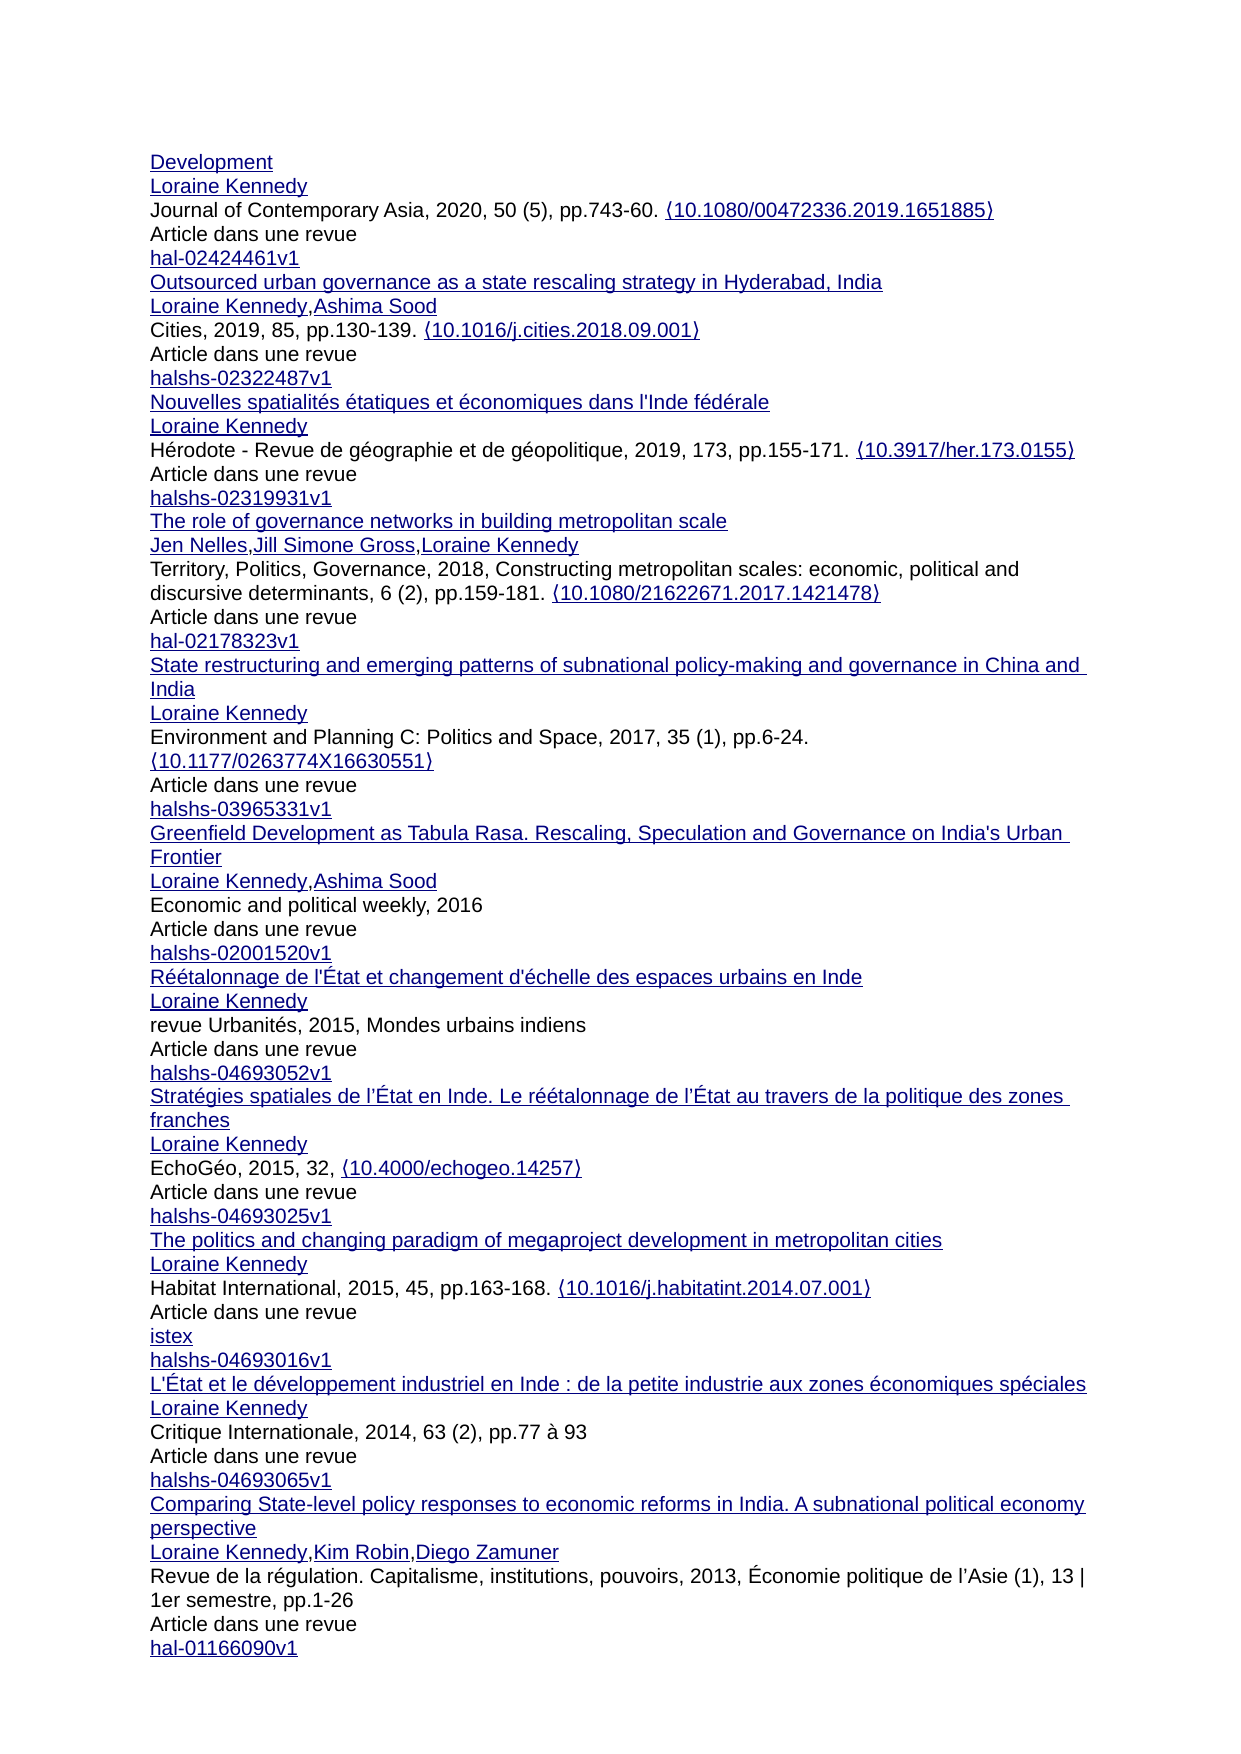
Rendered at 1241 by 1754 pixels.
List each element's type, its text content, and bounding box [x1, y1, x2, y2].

table_cell Comparing State-level policy responses to economic reforms in India. A subnational political economy perspective Loraine Kennedy,Kim Robin,Diego Zamuner Revue de la régulation. Capitalisme, institutions, pouvoirs, 2013, Économie politique de l’Asie (1), 13 | 1er semestre, pp.1-26 Article dans une revue hal-01166090v1 [150, 1492, 1090, 1659]
table_cell Réétalonnage de l'État et changement d'échelle des espaces urbains en Inde Loraine Kennedy revue Urbanités, 2015, Mondes urbains indiens Article dans une revue halshs-04693052v1 [150, 965, 1090, 1084]
table_cell Development Loraine Kennedy Journal of Contemporary Asia, 2020, 50 (5), pp.743-60. ⟨10.1080/00472336.2019.1651885⟩ Article dans une revue hal-02424461v1 [150, 150, 1090, 270]
table_cell L'État et le développement industriel en Inde : de la petite industrie aux zones économiques spéciales Loraine Kennedy Critique Internationale, 2014, 63 (2), pp.77 à 93 Article dans une revue halshs-04693065v1 [150, 1372, 1090, 1492]
table_cell The politics and changing paradigm of megaproject development in metropolitan cities Loraine Kennedy Habitat International, 2015, 45, pp.163-168. ⟨10.1016/j.habitatint.2014.07.001⟩ Article dans une revue istex halshs-04693016v1 [150, 1228, 1090, 1372]
table_cell Stratégies spatiales de l’État en Inde. Le réétalonnage de l’État au travers de la politique des zones franches Loraine Kennedy EchoGéo, 2015, 32, ⟨10.4000/echogeo.14257⟩ Article dans une revue halshs-04693025v1 [150, 1084, 1090, 1228]
table_cell The role of governance networks in building metropolitan scale Jen Nelles,Jill Simone Gross,Loraine Kennedy Territory, Politics, Governance, 2018, Constructing metropolitan scales: economic, political and discursive determinants, 6 (2), pp.159-181. ⟨10.1080/21622671.2017.1421478⟩ Article dans une revue hal-02178323v1 [150, 509, 1090, 653]
table_cell Greenfield Development as Tabula Rasa. Rescaling, Speculation and Governance on India's Urban Frontier Loraine Kennedy,Ashima Sood Economic and political weekly, 2016 Article dans une revue halshs-02001520v1 [150, 821, 1090, 964]
table_cell Nouvelles spatialités étatiques et économiques dans l'Inde fédérale Loraine Kennedy Hérodote - Revue de géographie et de géopolitique, 2019, 173, pp.155-171. ⟨10.3917/her.173.0155⟩ Article dans une revue halshs-02319931v1 [150, 390, 1090, 509]
table_cell State restructuring and emerging patterns of subnational policy-making and governance in China and India Loraine Kennedy Environment and Planning C: Politics and Space, 2017, 35 (1), pp.6-24. ⟨10.1177/0263774X16630551⟩ Article dans une revue halshs-03965331v1 [150, 653, 1090, 821]
table_cell Outsourced urban governance as a state rescaling strategy in Hyderabad, India Loraine Kennedy,Ashima Sood Cities, 2019, 85, pp.130-139. ⟨10.1016/j.cities.2018.09.001⟩ Article dans une revue halshs-02322487v1 [150, 270, 1090, 389]
